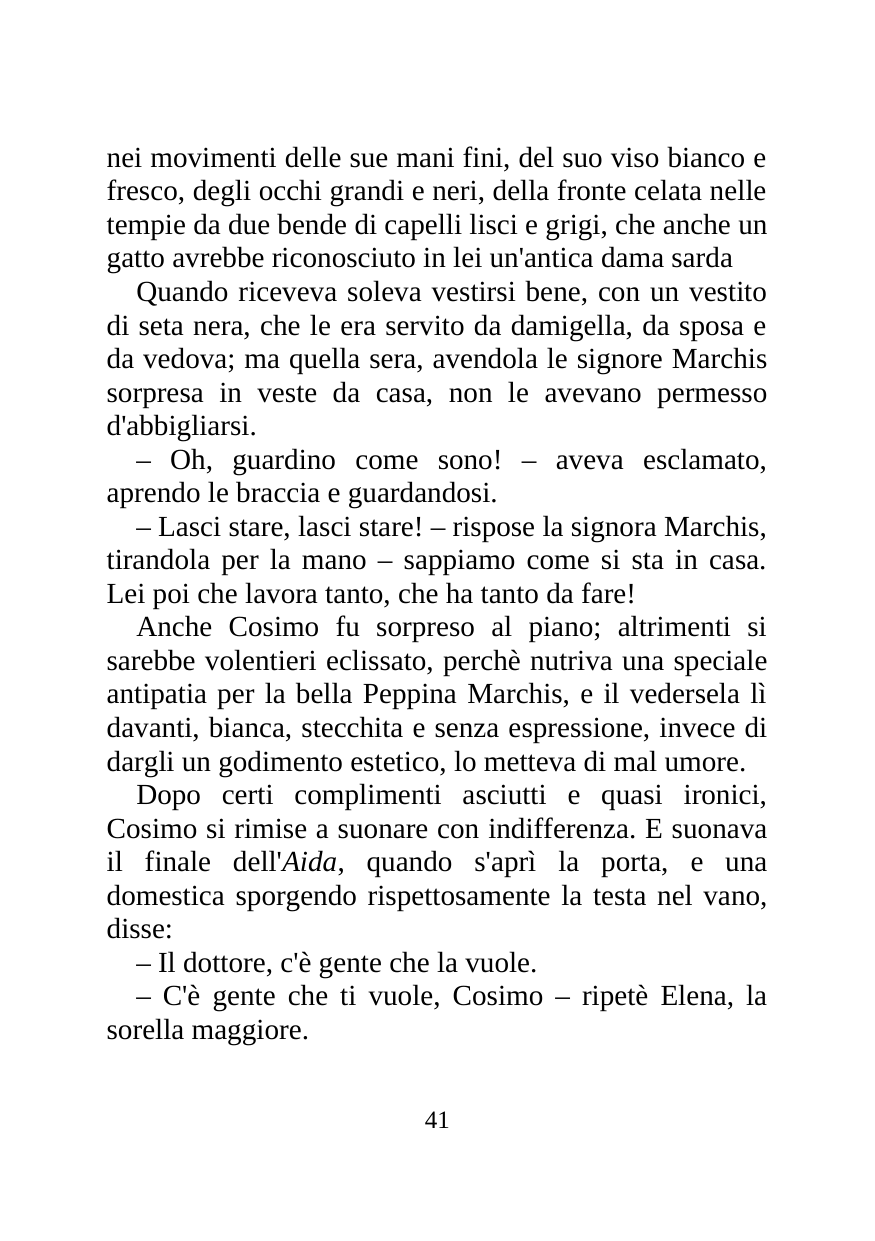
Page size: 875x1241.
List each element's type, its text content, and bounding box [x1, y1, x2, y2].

text – Il dottore, c'è gente che la vuole. [106, 945, 768, 978]
text – C'è gente che ti vuole, Cosimo – ripetè Elena, la sorella maggiore. [106, 978, 768, 1046]
text Anche Cosimo fu sorpreso al piano; altrimenti si sarebbe volentieri eclissato, perchè nutriva una speciale antipatia per la bella Peppina Marchis, e il vedersela lì davanti, bianca, stecchita e senza espressione, invece di dargli un godimento estetico, lo metteva di mal umore. [106, 609, 768, 777]
text nei movimenti delle sue mani fini, del suo viso bianco e fresco, degli occhi grandi e neri, della fronte celata nelle tempie da due bende di capelli lisci e grigi, che anche un gatto avrebbe riconosciuto in lei un'antica dama sarda [106, 140, 768, 274]
text Quando riceveva soleva vestirsi bene, con un vestito di seta nera, che le era servito da damigella, da sposa e da vedova; ma quella sera, avendola le signore Marchis sorpresa in veste da casa, non le avevano permesso d'abbigliarsi. [106, 274, 768, 442]
text Dopo certi complimenti asciutti e quasi ironici, Cosimo si rimise a suonare con indifferenza. E suonava il finale dell'Aida, quando s'aprì la porta, e una domestica sporgendo rispettosamente la testa nel vano, disse: [106, 777, 768, 945]
text – Lasci stare, lasci stare! – rispose la signora Marchis, tirandola per la mano – sappiamo come si sta in casa. Lei poi che lavora tanto, che ha tanto da fare! [106, 509, 768, 609]
text – Oh, guardino come sono! – aveva esclamato, aprendo le braccia e guardandosi. [106, 442, 768, 509]
